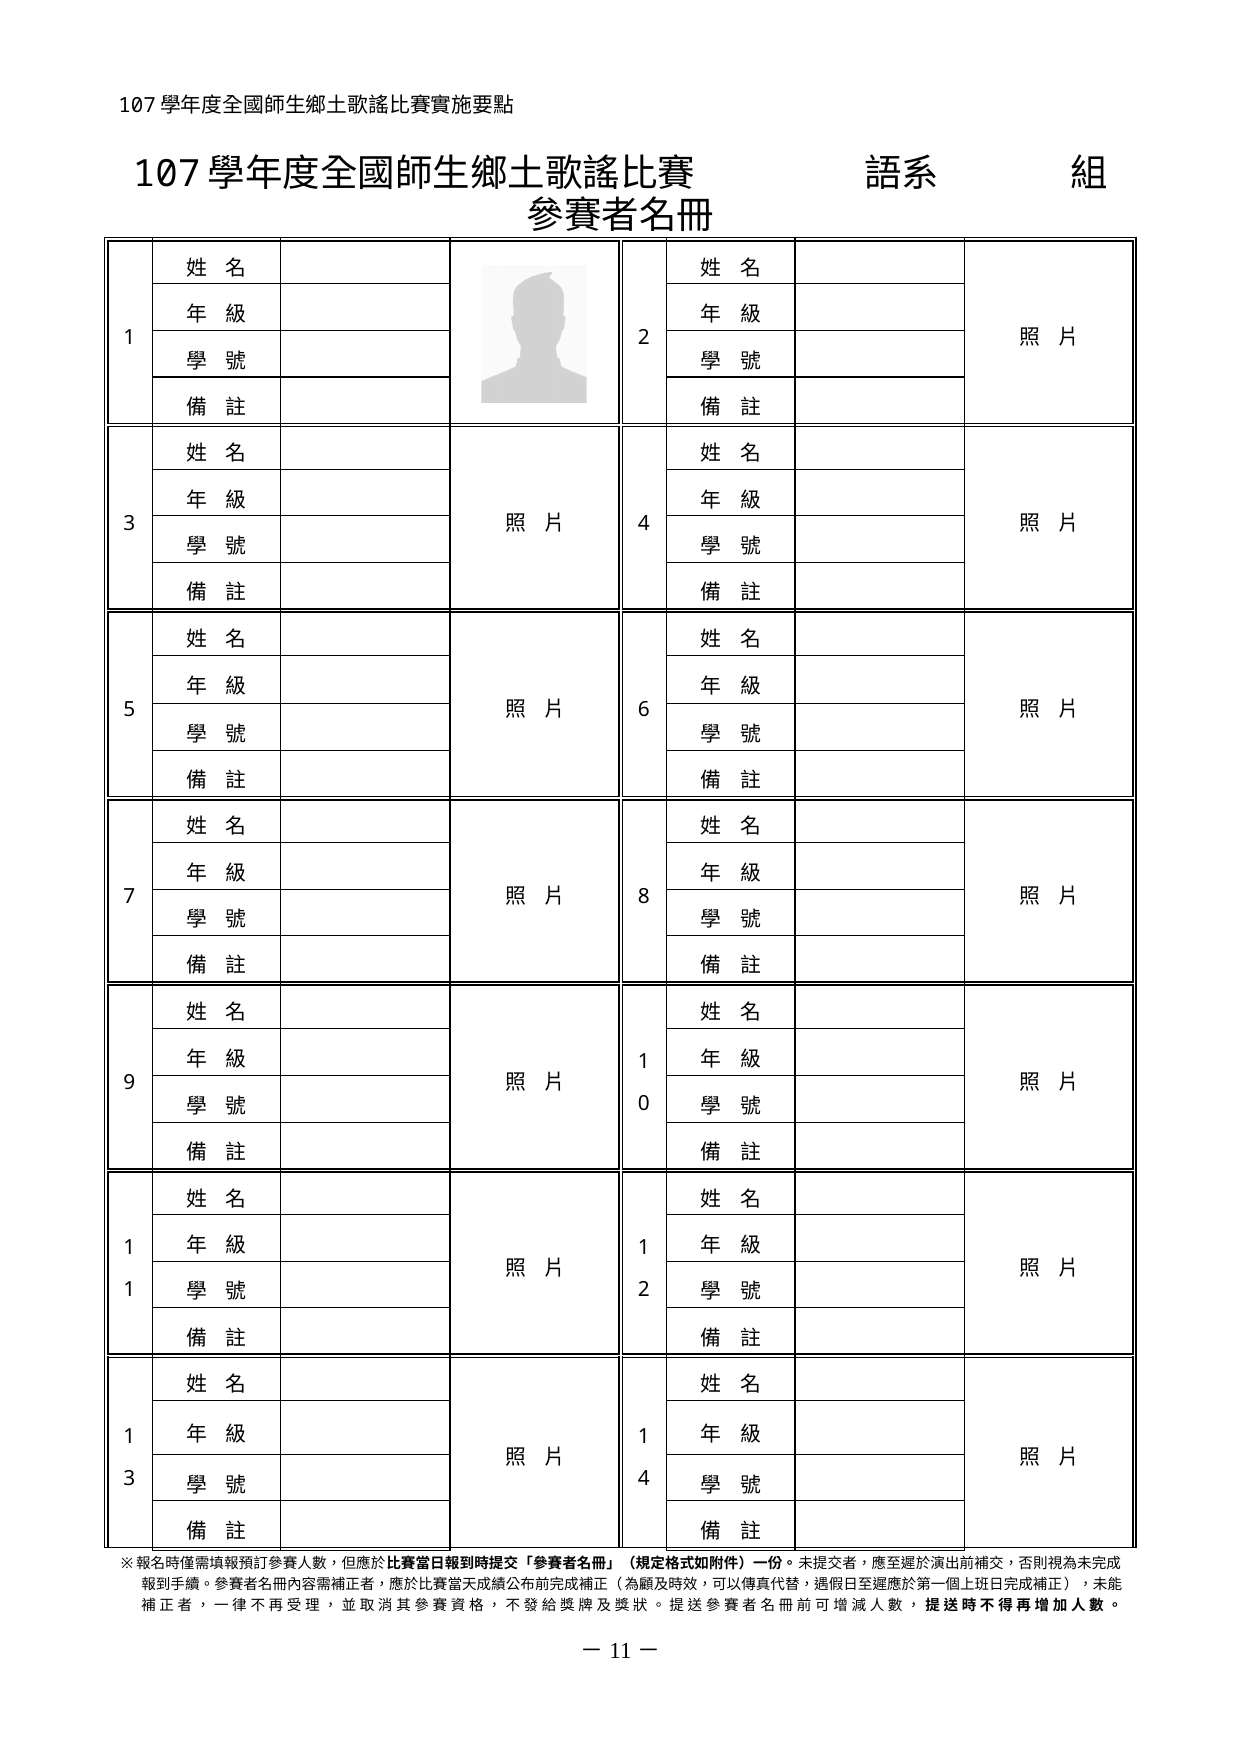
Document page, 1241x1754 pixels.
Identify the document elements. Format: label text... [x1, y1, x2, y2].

table_cell 11 [109, 1173, 152, 1353]
table_cell [796, 1173, 964, 1214]
table_cell [281, 704, 449, 749]
table_cell [796, 890, 964, 935]
table_cell 學 號 [153, 331, 280, 376]
table_cell [796, 1123, 964, 1168]
table_cell 照 片 [451, 1358, 618, 1547]
table_cell [796, 1455, 964, 1500]
table_cell [281, 613, 449, 654]
table_cell [796, 1358, 964, 1400]
table_cell 姓 名 [667, 613, 794, 654]
table_cell 備 註 [667, 563, 794, 608]
table_cell 照 片 [965, 801, 1132, 981]
table_cell 年 級 [153, 1401, 280, 1454]
table_cell [796, 1029, 964, 1075]
table_cell 備 註 [153, 563, 280, 608]
table_cell 照 片 [451, 986, 618, 1168]
table_cell 學 號 [153, 1262, 280, 1307]
table_cell 照 片 [965, 986, 1132, 1168]
table_cell 年 級 [667, 470, 794, 515]
table_cell 備 註 [667, 1123, 794, 1168]
table_header 照 片 [965, 242, 1132, 423]
table_cell [281, 656, 449, 703]
table_cell 年 級 [667, 1029, 794, 1075]
table_cell 照 片 [965, 427, 1132, 608]
table_cell [796, 843, 964, 888]
table_cell 年 級 [667, 284, 794, 330]
table_cell [796, 1308, 964, 1353]
table_cell 學 號 [667, 1262, 794, 1307]
table_cell 照 片 [965, 613, 1132, 796]
table_cell [796, 704, 964, 749]
table_cell [796, 986, 964, 1028]
table_cell [796, 470, 964, 515]
table_cell [281, 563, 449, 608]
table_cell 姓 名 [667, 1358, 794, 1400]
table_header 1 [109, 242, 152, 423]
table_cell 照 片 [965, 1358, 1132, 1547]
table_cell 學 號 [153, 704, 280, 749]
table_cell [281, 331, 449, 376]
table_cell 年 級 [667, 1215, 794, 1261]
table_cell 年 級 [153, 1029, 280, 1075]
table_cell 備 註 [153, 936, 280, 981]
table_cell 姓 名 [153, 427, 280, 469]
table_cell [796, 284, 964, 330]
table_cell 姓 名 [667, 1173, 794, 1214]
table_cell [281, 986, 449, 1028]
table_cell [281, 1401, 449, 1454]
table_cell [281, 890, 449, 935]
table_cell [281, 1123, 449, 1168]
table_cell 年 級 [153, 284, 280, 330]
table_cell 學 號 [153, 516, 280, 562]
table_cell 備 註 [667, 1308, 794, 1353]
table_cell [796, 427, 964, 469]
table_cell 照 片 [965, 1173, 1132, 1353]
table_cell [796, 751, 964, 796]
text 參賽者名冊 [118, 195, 1122, 237]
table_cell 照 片 [451, 427, 618, 608]
table_cell [796, 516, 964, 562]
table_cell [796, 331, 964, 376]
table_cell [796, 801, 964, 842]
table_cell 14 [623, 1358, 666, 1547]
table_cell [796, 1501, 964, 1547]
table_cell [796, 613, 964, 654]
table_cell 照 片 [451, 801, 618, 981]
table_cell 備 註 [153, 751, 280, 796]
table_cell 學 號 [153, 1076, 280, 1122]
table_cell [281, 1501, 449, 1547]
table_cell 姓 名 [153, 986, 280, 1028]
table_cell [796, 378, 964, 423]
table_cell 3 [109, 427, 152, 608]
table_cell [281, 1455, 449, 1500]
table_cell [281, 1262, 449, 1307]
table_cell 姓 名 [667, 801, 794, 842]
table_cell 年 級 [667, 843, 794, 888]
table_cell [796, 1076, 964, 1122]
table_cell 備 註 [153, 378, 280, 423]
table_cell 學 號 [667, 516, 794, 562]
table_cell 姓 名 [667, 427, 794, 469]
table_cell [796, 656, 964, 703]
table_cell 備 註 [667, 936, 794, 981]
table_cell [796, 1215, 964, 1261]
table_cell 年 級 [153, 656, 280, 703]
table_cell 備 註 [153, 1501, 280, 1547]
table_cell 照 片 [451, 613, 618, 796]
table_cell 12 [623, 1173, 666, 1353]
table_header 2 [623, 242, 666, 423]
table_cell [281, 284, 449, 330]
table_cell 年 級 [667, 1401, 794, 1454]
table_cell 10 [623, 986, 666, 1168]
table_cell 9 [109, 986, 152, 1168]
table_cell [281, 470, 449, 515]
text 107學年度全國師生鄉土歌謠比賽 語系 組 [118, 153, 1122, 195]
table_cell 備 註 [667, 378, 794, 423]
table_cell 年 級 [153, 1215, 280, 1261]
table_cell [281, 378, 449, 423]
table_cell [281, 936, 449, 981]
table_cell [281, 516, 449, 562]
table_cell 姓 名 [153, 1358, 280, 1400]
table_cell 年 級 [153, 470, 280, 515]
table_cell 學 號 [667, 1076, 794, 1122]
table_cell 6 [623, 613, 666, 796]
table_cell [281, 1215, 449, 1261]
table_cell 學 號 [667, 890, 794, 935]
table_cell 備 註 [667, 1501, 794, 1547]
table_cell 7 [109, 801, 152, 981]
table_cell [796, 1262, 964, 1307]
table_cell [281, 1358, 449, 1400]
table_cell 姓 名 [667, 986, 794, 1028]
table_cell [281, 801, 449, 842]
table_cell 8 [623, 801, 666, 981]
table_header [796, 242, 964, 283]
table_cell 姓 名 [153, 1173, 280, 1214]
table_cell [281, 1029, 449, 1075]
table_header 姓 名 [667, 242, 794, 283]
table_cell 學 號 [667, 331, 794, 376]
table_cell 學 號 [667, 704, 794, 749]
table_header 姓 名 [153, 242, 280, 283]
table_cell [281, 1076, 449, 1122]
table_cell 學 號 [153, 890, 280, 935]
table_cell 備 註 [153, 1308, 280, 1353]
table_cell 姓 名 [153, 613, 280, 654]
table_cell 年 級 [667, 656, 794, 703]
table_cell [281, 751, 449, 796]
table_cell [281, 427, 449, 469]
text ※報名時僅需填報預訂參賽人數，但應於比賽當日報到時提交「參賽者名冊」（規定格式如附件）一份。未提交者，應至遲於演出前補交，否則視為未完成報到手續。參賽者名冊內容需補正者，應於比賽當天成績公布前完成補正（為顧及時效，可以傳真代替，遇假日至遲應於第一個上班日完成補正），未能補正者，一律不再受理，並取消其參賽資格，不發給獎牌及獎狀。提送參賽者名冊前可增減人數，提送時不得再增加人數。 [118, 1551, 1122, 1615]
table_cell [796, 563, 964, 608]
table_cell [281, 1173, 449, 1214]
table_cell 照 片 [451, 1173, 618, 1353]
table_cell 姓 名 [153, 801, 280, 842]
table_cell 5 [109, 613, 152, 796]
table_cell [281, 843, 449, 888]
table_cell 13 [109, 1358, 152, 1547]
table_cell 4 [623, 427, 666, 608]
table_cell 備 註 [153, 1123, 280, 1168]
table_cell 備 註 [667, 751, 794, 796]
table_cell 學 號 [667, 1455, 794, 1500]
table_cell [796, 1401, 964, 1454]
table_header [281, 242, 449, 283]
table_cell 年 級 [153, 843, 280, 888]
table_header [451, 242, 618, 423]
table_cell 學 號 [153, 1455, 280, 1500]
table_cell [281, 1308, 449, 1353]
table_cell [796, 936, 964, 981]
